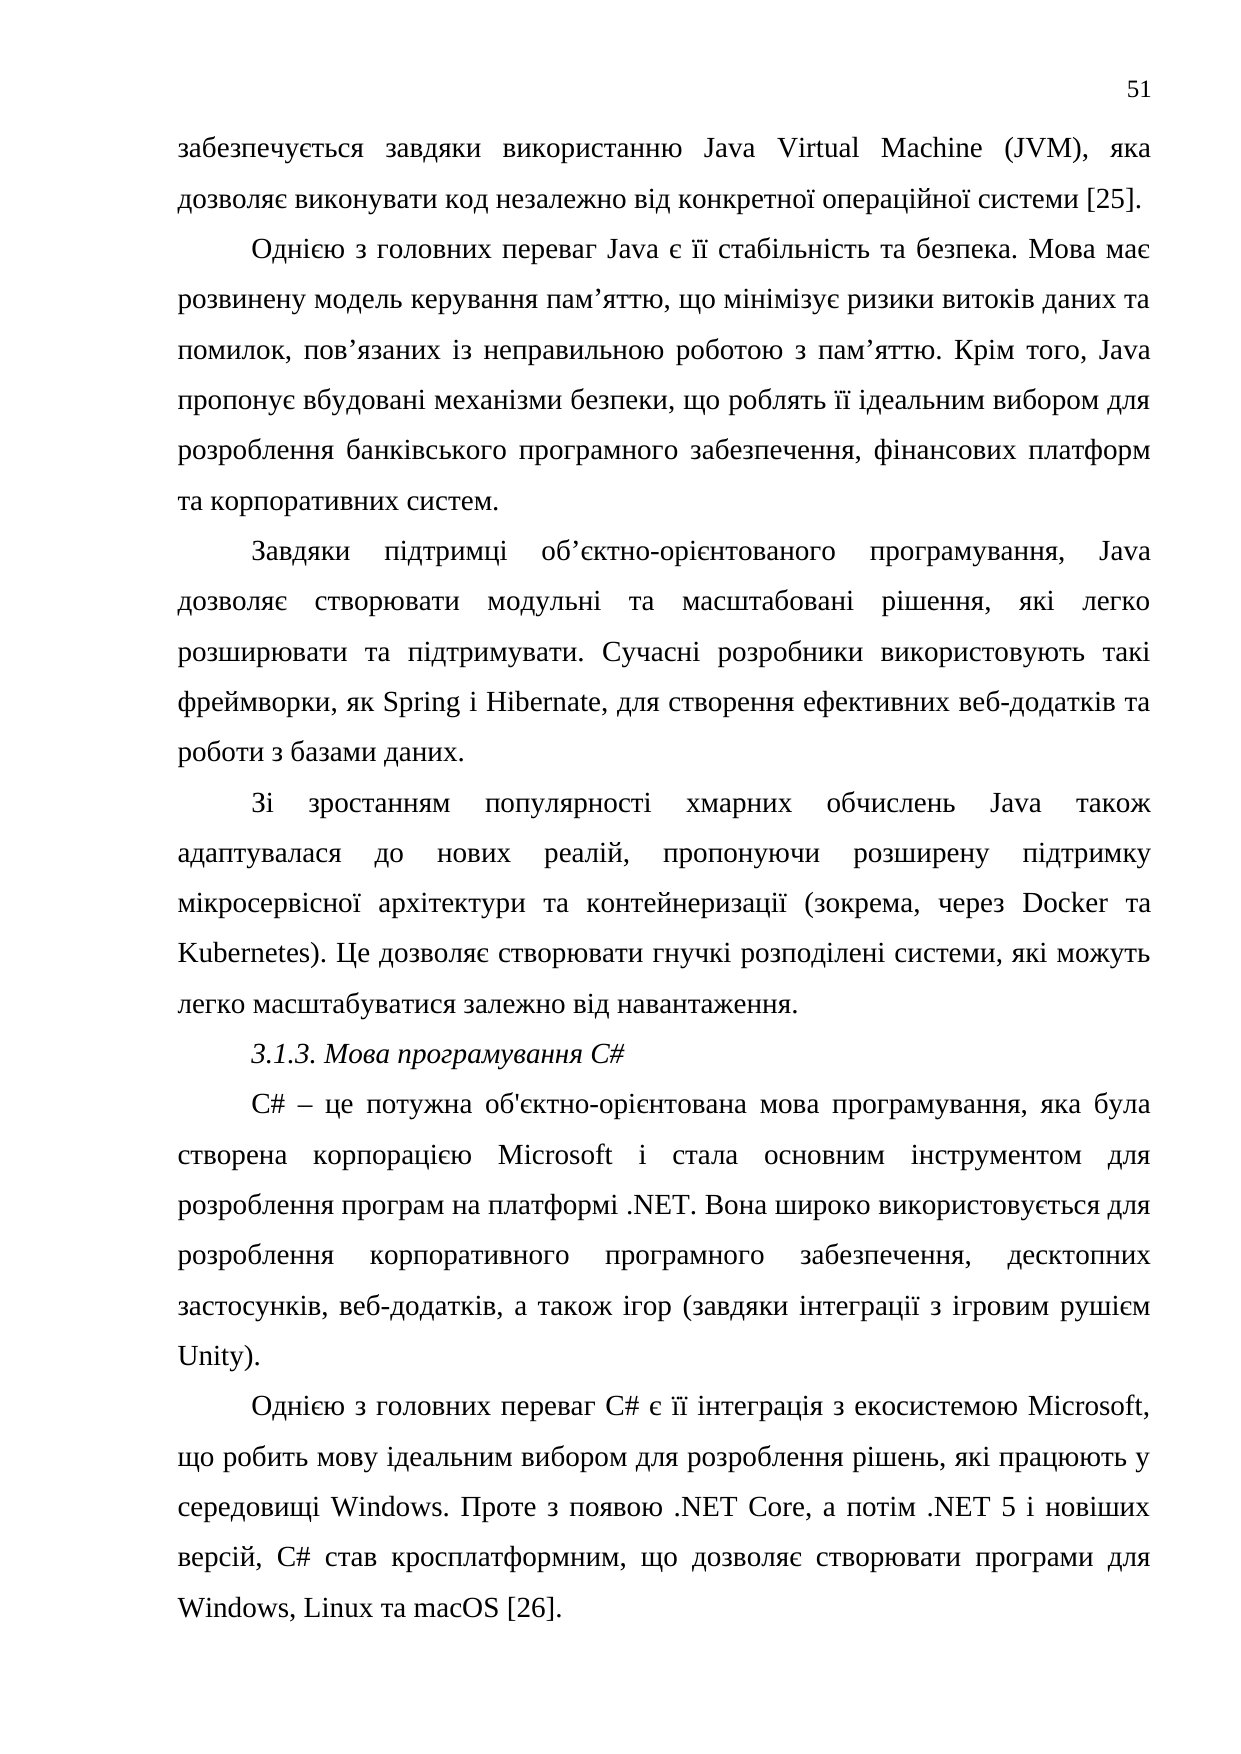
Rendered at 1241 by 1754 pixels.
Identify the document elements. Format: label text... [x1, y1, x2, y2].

text Завдяки підтримці об’єктно-орієнтованого програмування, Java дозволяє створювати модульні та масштабовані рішення, які легко розширювати та підтримувати. Сучасні розробники використовують такі фреймворки, як Spring і Hibernate, для створення ефективних веб-додатків та роботи з базами даних. [177, 533, 1152, 768]
text забезпечується завдяки використанню Java Virtual Machine (JVM), яка дозволяє виконувати код незалежно від конкретної операційної системи [25]. [177, 131, 1152, 214]
text Зі зростанням популярності хмарних обчислень Java також адаптувалася до нових реалій, пропонуючи розширену підтримку мікросервісної архітектури та контейнеризації (зокрема, через Docker та Kubernetes). Це дозволяє створювати гнучкі розподілені системи, які можуть легко масштабуватися залежно від навантаження. [177, 785, 1152, 1019]
text C# – це потужна об'єктно-орієнтована мова програмування, яка була створена корпорацією Microsoft і стала основним інструментом для розроблення програм на платформі .NET. Вона широко використовується для розроблення корпоративного програмного забезпечення, десктопних застосунків, веб-додатків, а також ігор (завдяки інтеграції з ігровим рушієм Unity). [177, 1087, 1152, 1372]
text Однією з головних переваг Java є її стабільність та безпека. Мова має розвинену модель керування пам’яттю, що мінімізує ризики витоків даних та помилок, пов’язаних із неправильною роботою з пам’яттю. Крім того, Java пропонує вбудовані механізми безпеки, що роблять її ідеальним вибором для розроблення банківського програмного забезпечення, фінансових платформ та корпоративних систем. [177, 231, 1152, 516]
text Однією з головних переваг C# є її інтеграція з екосистемою Microsoft, що робить мову ідеальним вибором для розроблення рішень, які працюють у середовищі Windows. Проте з появою .NET Core, а потім .NET 5 і новіших версій, C# став кросплатформним, що дозволяє створювати програми для Windows, Linux та macOS [26]. [177, 1388, 1152, 1623]
text 3.1.3. Мова програмування C# [177, 1036, 1152, 1070]
